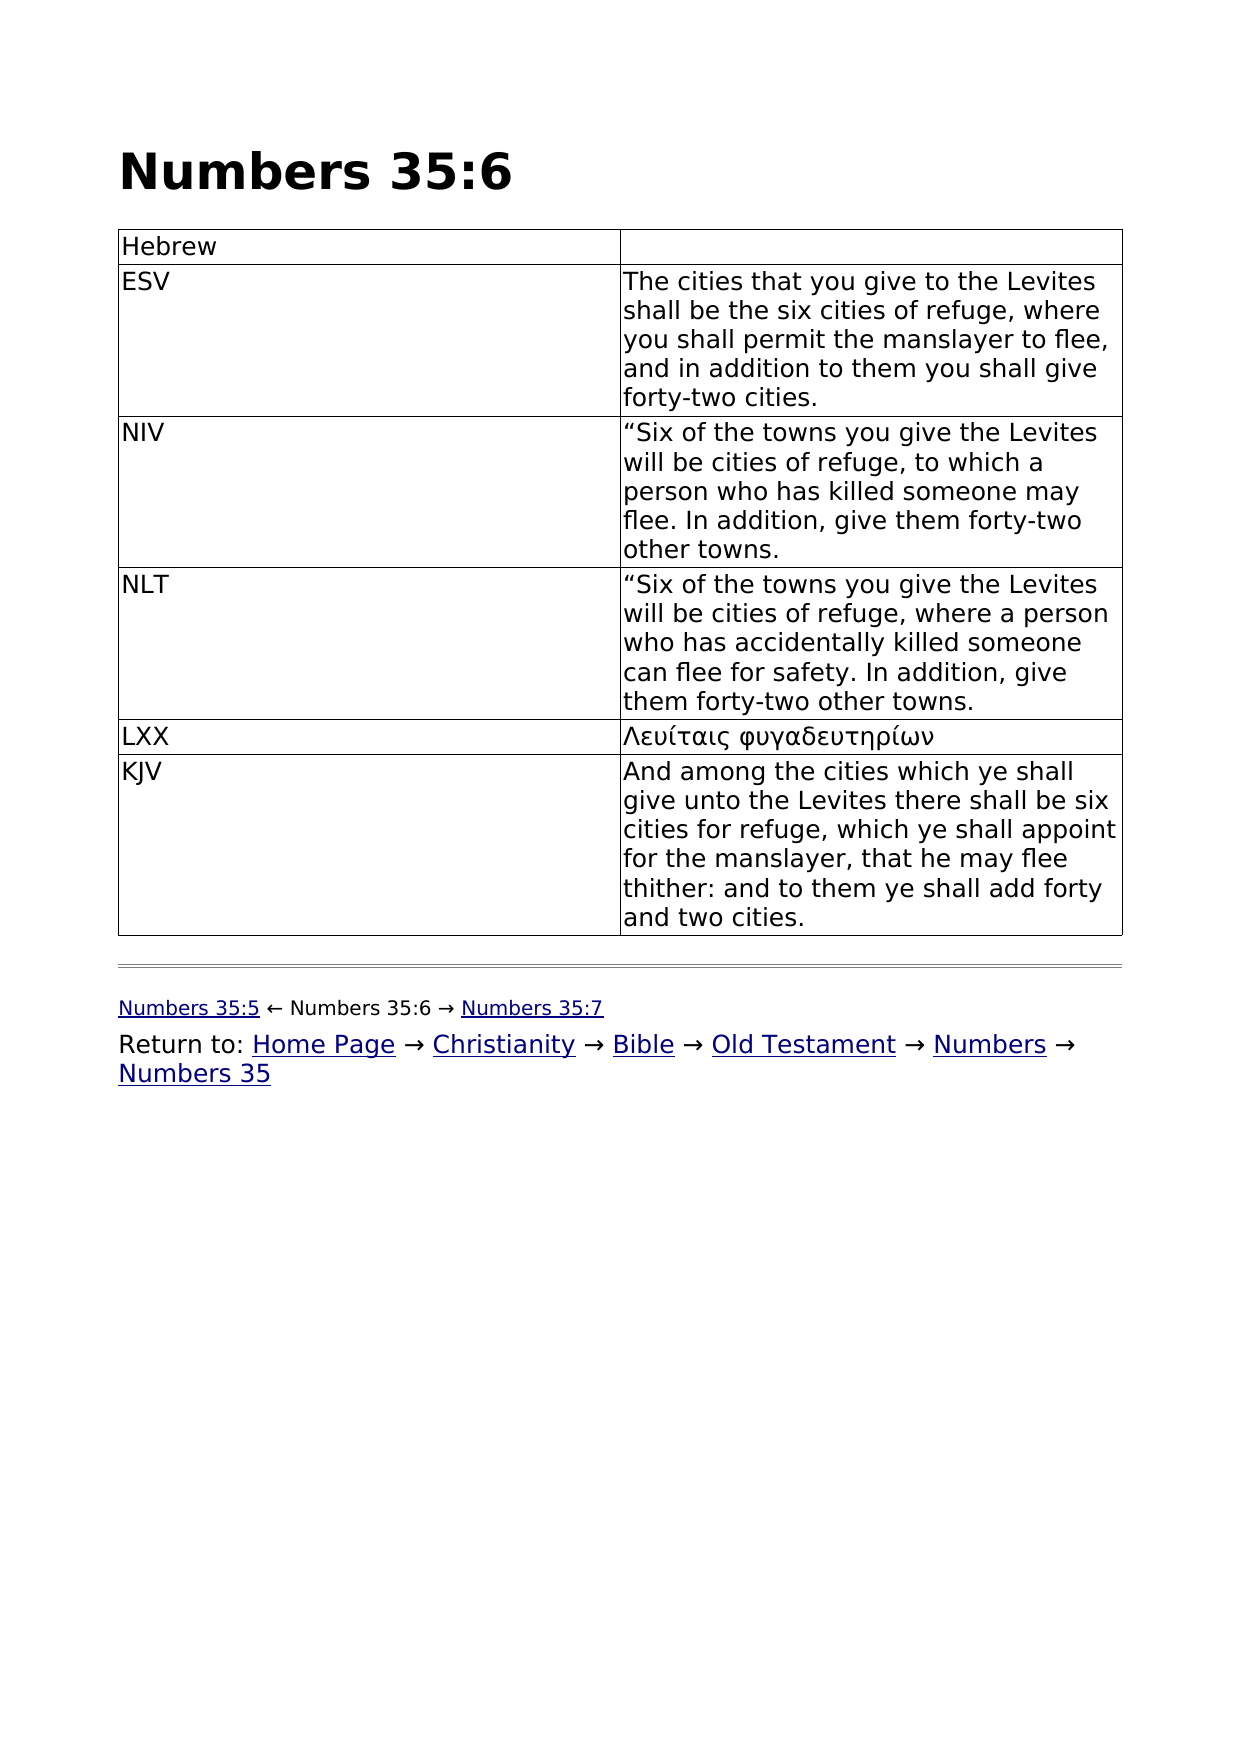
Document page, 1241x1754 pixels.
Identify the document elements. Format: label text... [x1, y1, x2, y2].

table_cell The cities that you give to the Levites shall be the six cities of refuge, where you shall permit the manslayer to flee, and in addition to them you shall give forty-two cities. [621, 265, 1122, 416]
table_header Hebrew [119, 230, 620, 264]
table_cell NLT [119, 568, 620, 719]
table_cell Λευίταις φυγαδευτηρίων [621, 720, 1122, 754]
table_cell And among the cities which ye shall give unto the Levites there shall be six cities for refuge, which ye shall appoint for the manslayer, that he may flee thither: and to them ye shall add forty and two cities. [621, 755, 1122, 935]
table_header [621, 230, 1122, 264]
table_cell “Six of the towns you give the Levites will be cities of refuge, where a person who has accidentally killed someone can flee for safety. In addition, give them forty-two other towns. [621, 568, 1122, 719]
table_cell “Six of the towns you give the Levites will be cities of refuge, to which a person who has killed someone may flee. In addition, give them forty-two other towns. [621, 417, 1122, 567]
table_cell LXX [119, 720, 620, 754]
table_cell ESV [119, 265, 620, 416]
text Return to: Home Page → Christianity → Bible → Old Testament → Numbers → Numbers 35 [118, 1030, 1122, 1089]
table_cell KJV [119, 755, 620, 935]
subtitle Numbers 35:6 [118, 143, 1122, 201]
text Numbers 35:5 ← Numbers 35:6 → Numbers 35:7 [118, 996, 1122, 1030]
table_cell NIV [119, 417, 620, 567]
